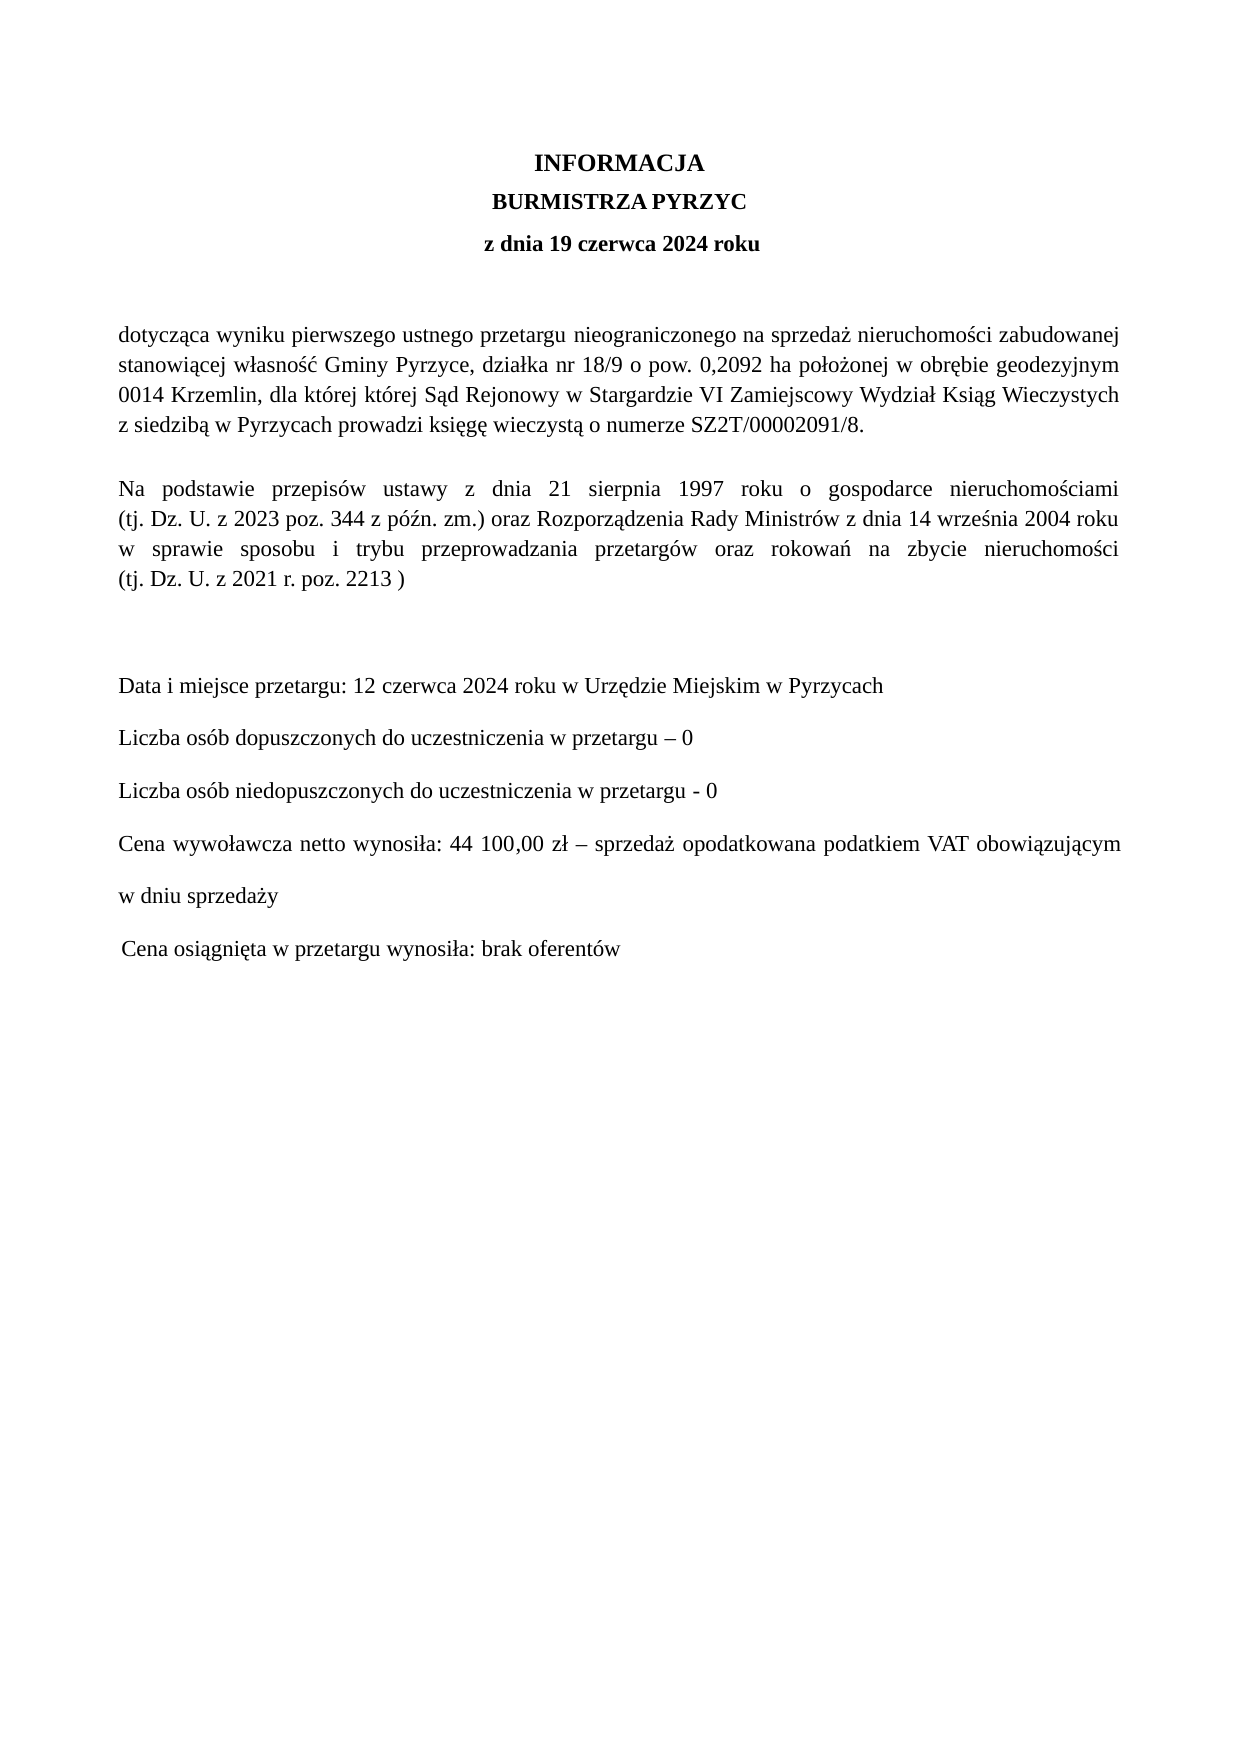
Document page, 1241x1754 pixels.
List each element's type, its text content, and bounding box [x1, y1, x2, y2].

text Liczba osób dopuszczonych do uczestniczenia w przetargu – 0 [118, 724, 1122, 751]
text Liczba osób niedopuszczonych do uczestniczenia w przetargu - 0 [118, 777, 1122, 803]
text Cena wywoławcza netto wynosiła: 44 100,00 zł – sprzedaż opodatkowana podatkiem VAT obowiązującym w dniu sprzedaży [118, 830, 1122, 909]
text dotycząca wyniku pierwszego ustnego przetargu nieograniczonego na sprzedaż nieruchomości zabudowanej stanowiącej własność Gminy Pyrzyce, działka nr 18/9 o pow. 0,2092 ha położonej w obrębie geodezyjnym 0014 Krzemlin, dla której której Sąd Rejonowy w Stargardzie VI Zamiejscowy Wydział Ksiąg Wieczystych z siedzibą w Pyrzycach prowadzi księgę wieczystą o numerze SZ2T/00002091/8. [118, 321, 1121, 438]
text z dnia 19 czerwca 2024 roku [118, 230, 1121, 257]
text Na podstawie przepisów ustawy z dnia 21 sierpnia 1997 roku o gospodarce nieruchomościami (tj. Dz. U. z 2023 poz. 344 z późn. zm.) oraz Rozporządzenia Rady Ministrów z dnia 14 września 2004 roku w sprawie sposobu i trybu przeprowadzania przetargów oraz rokowań na zbycie nieruchomości (tj. Dz. U. z 2021 r. poz. 2213 ) [118, 475, 1121, 592]
text INFORMACJA [118, 148, 1121, 176]
text Cena osiągnięta w przetargu wynosiła: brak oferentów [121, 935, 1122, 962]
text BURMISTRZA PYRZYC [118, 188, 1121, 214]
text Data i miejsce przetargu: 12 czerwca 2024 roku w Urzędzie Miejskim w Pyrzycach [118, 672, 1122, 698]
